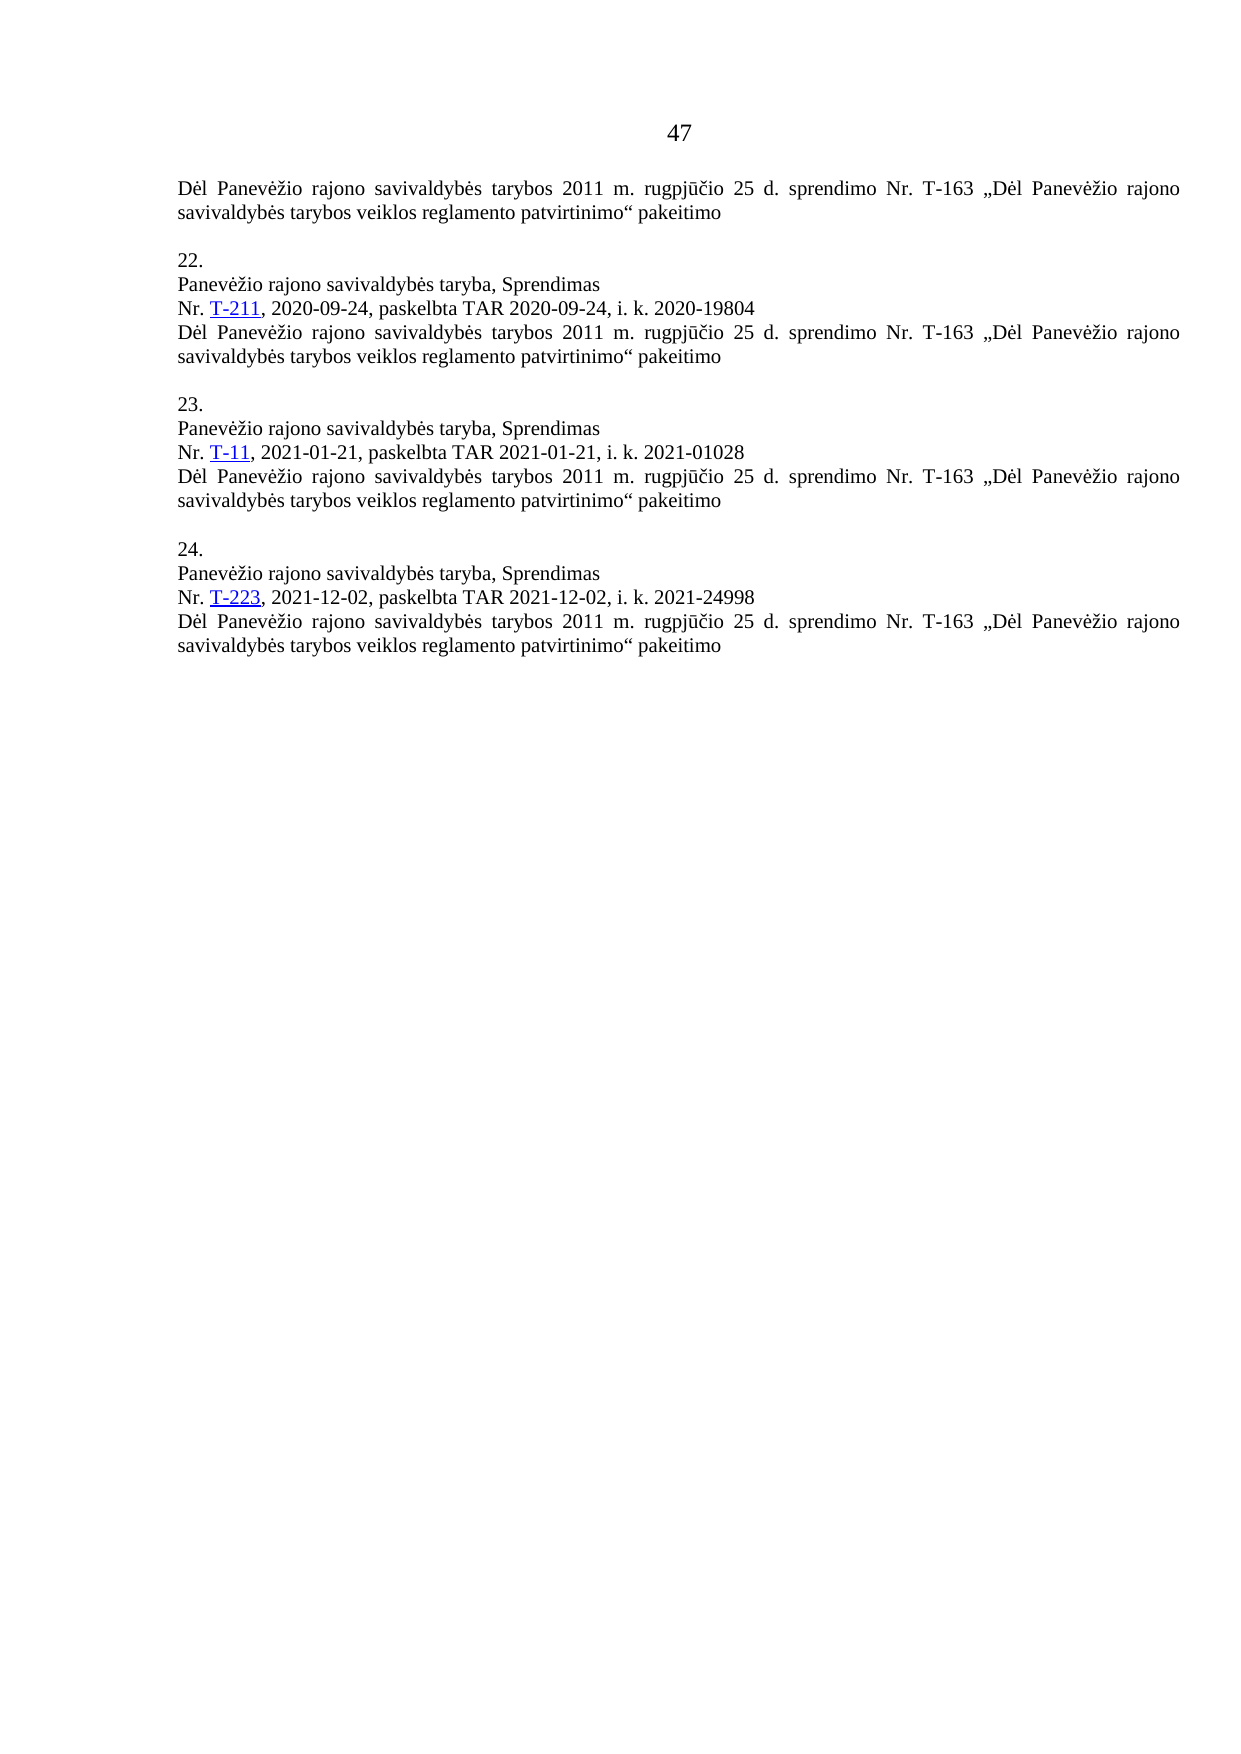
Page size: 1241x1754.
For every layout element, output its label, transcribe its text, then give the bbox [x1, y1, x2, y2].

text Dėl Panevėžio rajono savivaldybės tarybos 2011 m. rugpjūčio 25 d. sprendimo Nr. T-163 „Dėl Panevėžio rajono savivaldybės tarybos veiklos reglamento patvirtinimo“ pakeitimo [177, 176, 1181, 224]
text Nr. T-211, 2020-09-24, paskelbta TAR 2020-09-24, i. k. 2020-19804 [177, 296, 1181, 320]
text Dėl Panevėžio rajono savivaldybės tarybos 2011 m. rugpjūčio 25 d. sprendimo Nr. T-163 „Dėl Panevėžio rajono savivaldybės tarybos veiklos reglamento patvirtinimo“ pakeitimo [177, 320, 1181, 368]
text Dėl Panevėžio rajono savivaldybės tarybos 2011 m. rugpjūčio 25 d. sprendimo Nr. T-163 „Dėl Panevėžio rajono savivaldybės tarybos veiklos reglamento patvirtinimo“ pakeitimo [177, 464, 1181, 512]
text Panevėžio rajono savivaldybės taryba, Sprendimas [177, 561, 1181, 585]
text Nr. T-223, 2021-12-02, paskelbta TAR 2021-12-02, i. k. 2021-24998 [177, 585, 1181, 609]
text Panevėžio rajono savivaldybės taryba, Sprendimas [177, 272, 1181, 296]
text 23. [177, 392, 1181, 416]
text 22. [177, 248, 1181, 272]
text 24. [177, 537, 1181, 561]
text Panevėžio rajono savivaldybės taryba, Sprendimas [177, 416, 1181, 440]
text Nr. T-11, 2021-01-21, paskelbta TAR 2021-01-21, i. k. 2021-01028 [177, 440, 1181, 464]
text Dėl Panevėžio rajono savivaldybės tarybos 2011 m. rugpjūčio 25 d. sprendimo Nr. T-163 „Dėl Panevėžio rajono savivaldybės tarybos veiklos reglamento patvirtinimo“ pakeitimo [177, 609, 1181, 657]
